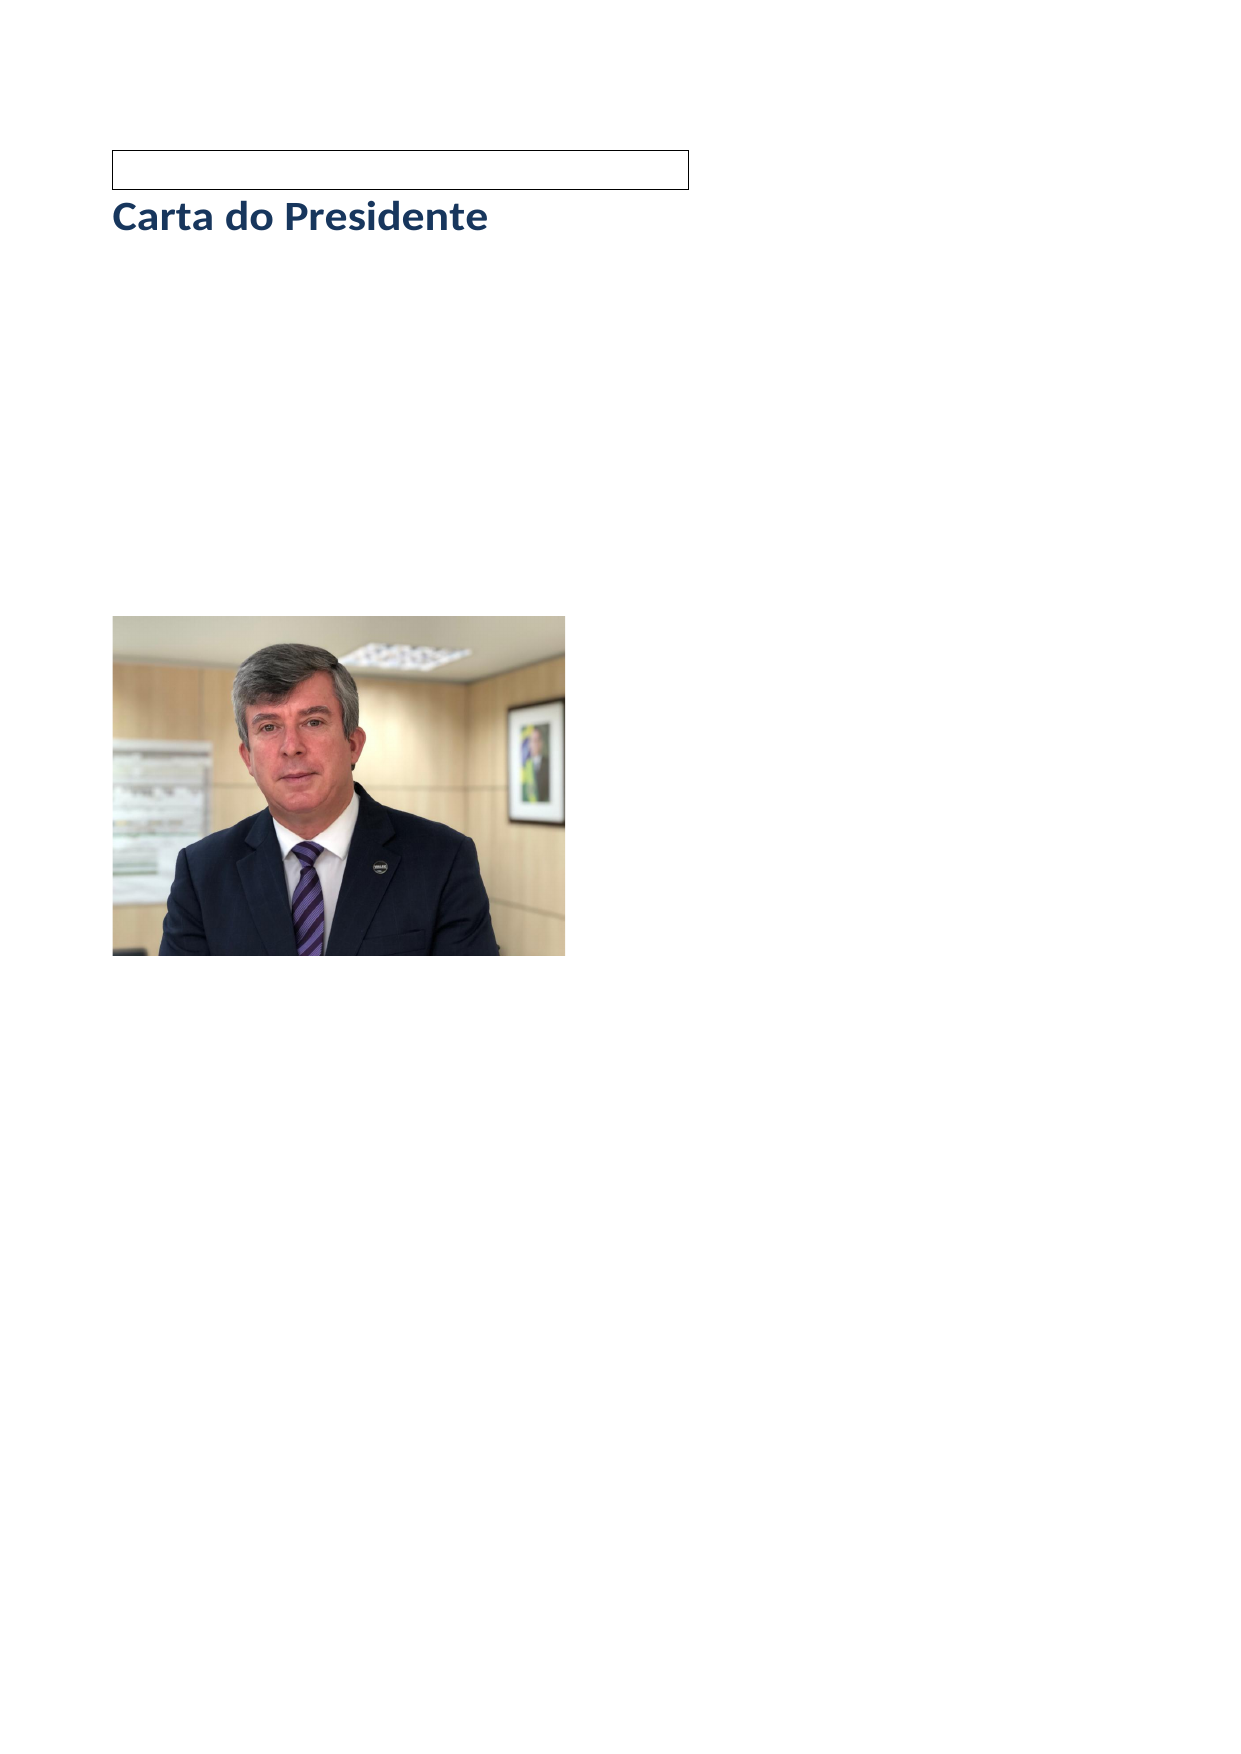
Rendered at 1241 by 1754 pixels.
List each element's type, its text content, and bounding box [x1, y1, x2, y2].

text Carta do Presidente [112, 190, 1128, 241]
